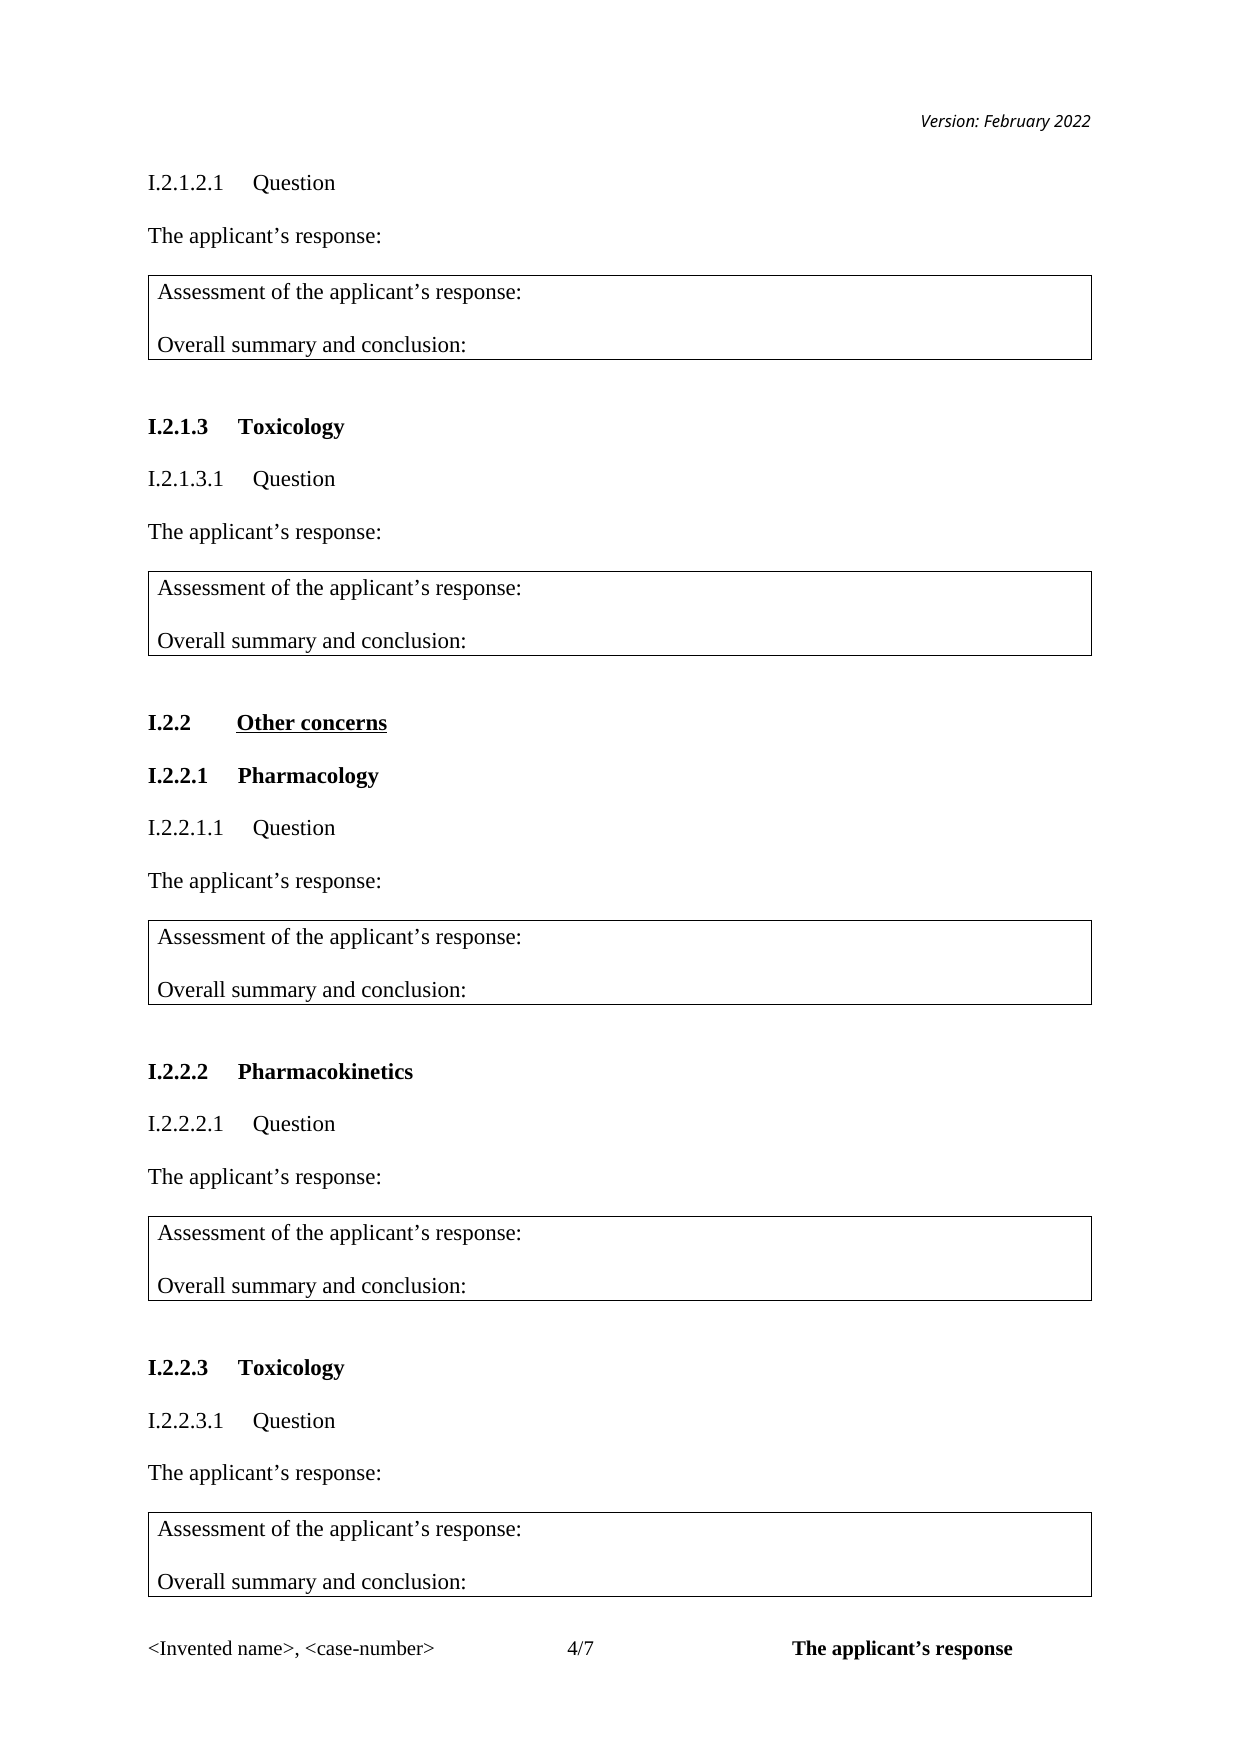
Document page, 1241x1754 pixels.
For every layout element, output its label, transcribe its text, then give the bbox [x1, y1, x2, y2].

subtitle Toxicology [148, 413, 1092, 439]
text Overall summary and conclusion: [149, 624, 1091, 655]
subtitle Pharmacology [148, 762, 1092, 788]
subtitle Other concerns [148, 709, 1092, 735]
subtitle Pharmacokinetics [148, 1058, 1092, 1084]
text Overall summary and conclusion: [149, 972, 1091, 1004]
text The applicant’s response: [148, 1163, 1092, 1189]
text Assessment of the applicant’s response: [149, 572, 1091, 600]
subtitle Question [148, 1407, 1092, 1433]
text Assessment of the applicant’s response: [149, 1513, 1091, 1542]
subtitle Question [148, 814, 1092, 841]
text Assessment of the applicant’s response: [149, 921, 1091, 949]
subtitle Question [148, 169, 1092, 196]
text Overall summary and conclusion: [149, 1565, 1091, 1596]
text The applicant’s response: [148, 867, 1092, 893]
text Assessment of the applicant’s response: [149, 1217, 1091, 1245]
subtitle Question [148, 1111, 1092, 1137]
subtitle Question [148, 466, 1092, 492]
text The applicant’s response: [148, 1459, 1092, 1486]
text Assessment of the applicant’s response: [149, 276, 1091, 304]
subtitle Toxicology [148, 1354, 1092, 1380]
text The applicant’s response: [148, 518, 1092, 544]
text Overall summary and conclusion: [149, 1269, 1091, 1300]
text Overall summary and conclusion: [149, 327, 1091, 359]
text The applicant’s response: [148, 222, 1092, 248]
